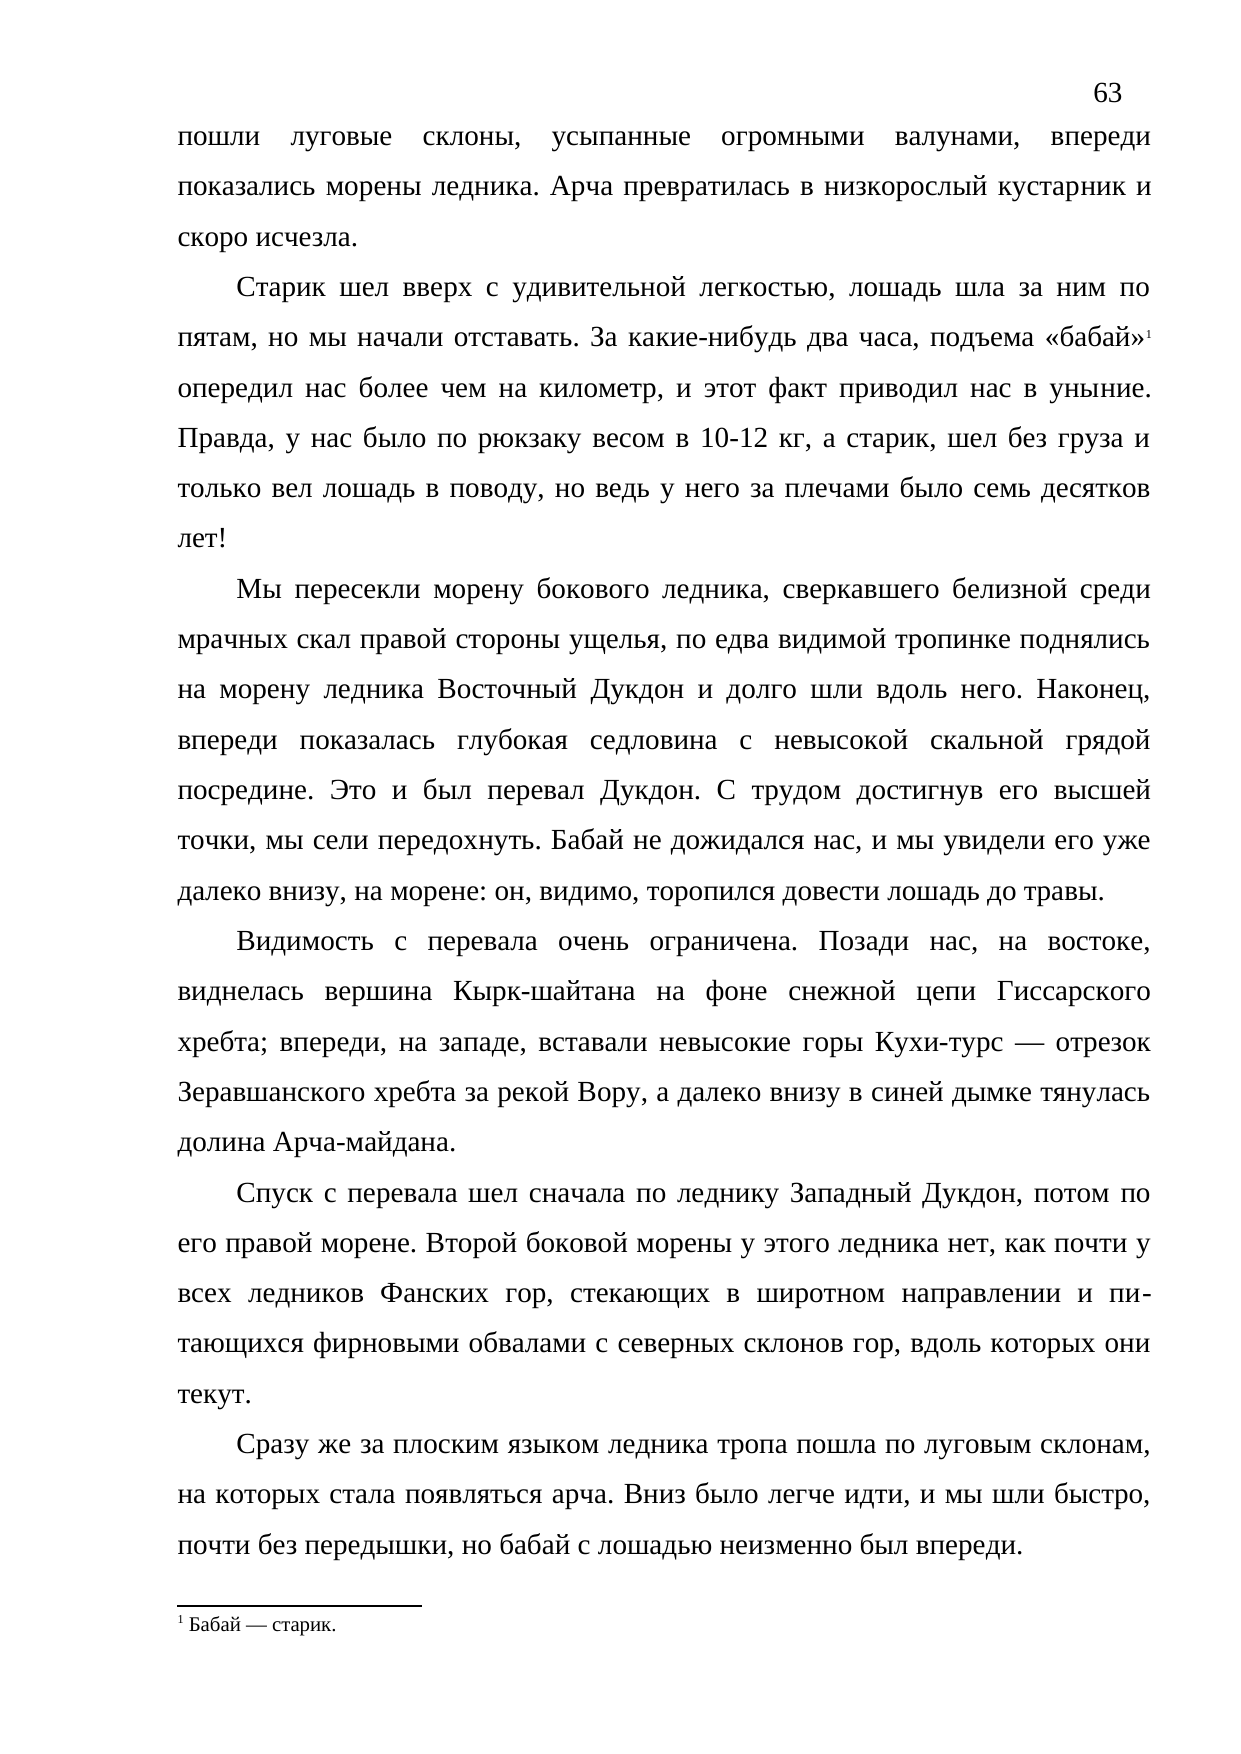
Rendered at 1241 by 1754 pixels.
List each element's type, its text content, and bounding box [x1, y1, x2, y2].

text Бабай — старик. [177, 1612, 1152, 1636]
text Мы пересекли морену бокового ледника, сверкавшего белизной среди мрачных скал правой стороны ущелья, по едва видимой тропинке поднялись на морену ледника Восточный Дукдон и долго шли вдоль него. Наконец, впереди показалась глубокая седловина с невысокой скальной грядой посредине. Это и был перевал Дукдон. С трудом достигнув его высшей точки, мы сели передох­нуть. Бабай не дожидался нас, и мы увидели его уже далеко внизу, на морене: он, видимо, торопился довести лошадь до травы. [177, 571, 1152, 906]
text Сразу же за плоским языком ледника тропа пошла по луговым склонам, на которых стала появляться арча. Вниз было легче идти, и мы шли быстро, почти без пере­дышки, но бабай с лошадью неизменно был впереди. [177, 1426, 1152, 1560]
text Видимость с перевала очень ограничена. Позади нас, на востоке, виднелась вершина Кырк-шайтана на фоне снежной цепи Гиссарского хребта; впереди, на западе, вставали невысокие горы Кухи-турс — отрезок Зеравшанского хребта за рекой Вору, а далеко внизу в синей дымке тянулась долина Арча-майдана. [177, 923, 1152, 1158]
text пошли луговые склоны, усыпанные огромными валунами, впереди показались мо­рены ледника. Арча превратилась в низкорослый кустар­ник и скоро исчезла. [177, 118, 1152, 252]
text Старик шел вверх с удивительной легкостью, лошадь шла за ним по пятам, но мы начали отставать. За ка­кие-нибудь два часа, подъема «бабай» опередил нас более чем на километр, и этот факт приводил нас в уны­ние. Правда, у нас было по рюкзаку весом в 10-12 кг, а старик, шел без груза и только вел лошадь в поводу, но ведь у него за плечами было семь десятков лет! [177, 269, 1152, 554]
text Спуск с перевала шел сначала по леднику Западный Дукдон, потом по его правой морене. Второй боковой морены у этого ледника нет, как почти у всех ледников Фанских гор, стекающих в широтном направлении и пи­тающихся фирновыми обвалами с северных склонов гор, вдоль которых они текут. [177, 1175, 1152, 1409]
